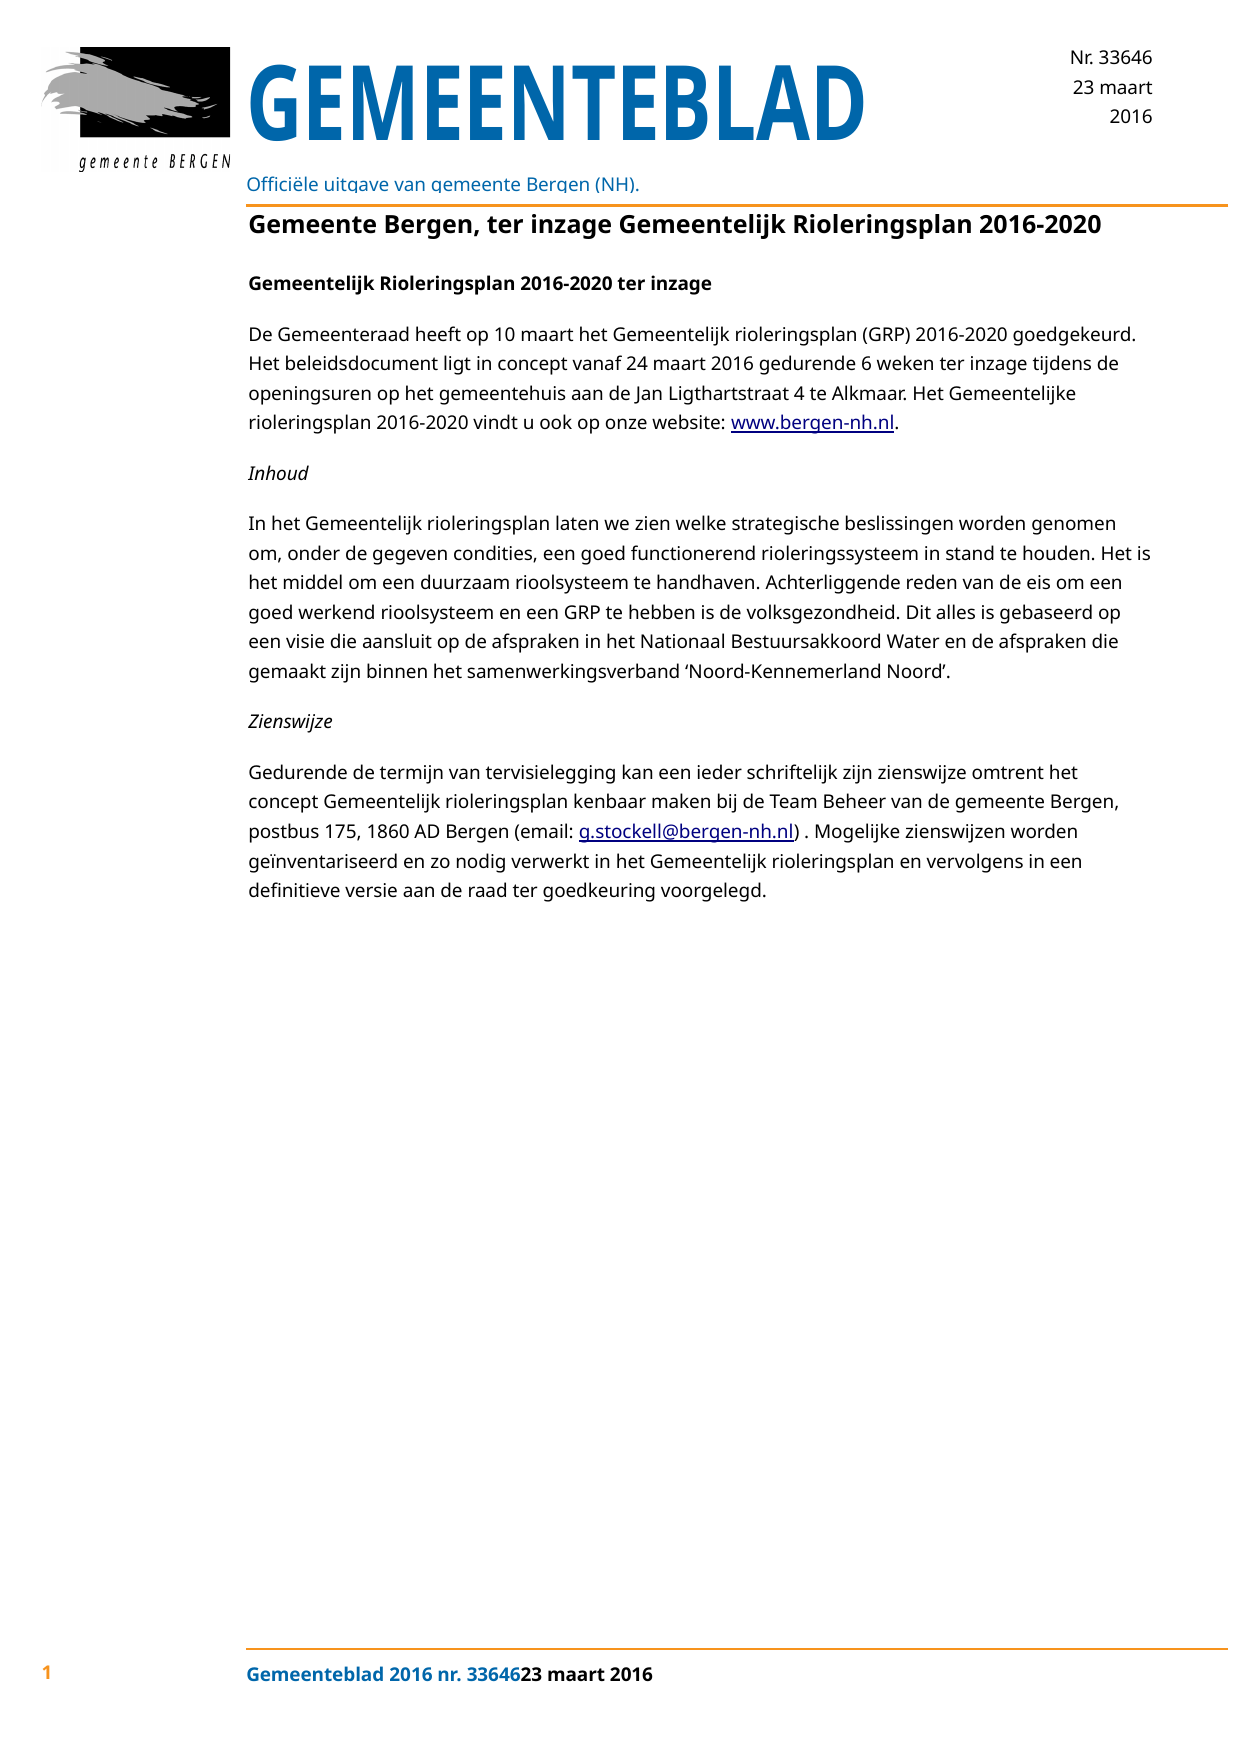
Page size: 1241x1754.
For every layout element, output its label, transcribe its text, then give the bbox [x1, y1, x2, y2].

text Inhoud [248, 460, 1152, 486]
text Gemeentelijk Rioleringsplan 2016-2020 ter inzage [248, 270, 1152, 296]
text Zienswijze [248, 709, 1152, 734]
text Gemeente Bergen, ter inzage Gemeentelijk Rioleringsplan 2016-2020 [248, 207, 1152, 241]
picture [41, 47, 231, 172]
text Gedurende de termijn van tervisielegging kan een ieder schriftelijk zijn zienswijze omtrent het concept Gemeentelijk rioleringsplan kenbaar maken bij de Team Beheer van de gemeente Bergen, postbus 175, 1860 AD Bergen (email: g.stockell@bergen-nh.nl) . Mogelijke zienswijzen worden geïnventariseerd en zo nodig verwerkt in het Gemeentelijk rioleringsplan en vervolgens in een definitieve versie aan de raad ter goedkeuring voorgelegd. [248, 759, 1152, 903]
text In het Gemeentelijk rioleringsplan laten we zien welke strategische beslissingen worden genomen om, onder de gegeven condities, een goed functionerend rioleringssysteem in stand te houden. Het is het middel om een duurzaam rioolsysteem te handhaven. Achterliggende reden van de eis om een goed werkend rioolsysteem en een GRP te hebben is de volksgezondheid. Dit alles is gebaseerd op een visie die aansluit op de afspraken in het Nationaal Bestuursakkoord Water en de afspraken die gemaakt zijn binnen het samenwerkingsverband ‘Noord-Kennemerland Noord’. [248, 510, 1152, 684]
text De Gemeenteraad heeft op 10 maart het Gemeentelijk rioleringsplan (GRP) 2016-2020 goedgekeurd. Het beleidsdocument ligt in concept vanaf 24 maart 2016 gedurende 6 weken ter inzage tijdens de openingsuren op het gemeentehuis aan de Jan Ligthartstraat 4 te Alkmaar. Het Gemeentelijke rioleringsplan 2016-2020 vindt u ook op onze website: www.bergen-nh.nl. [248, 321, 1152, 435]
